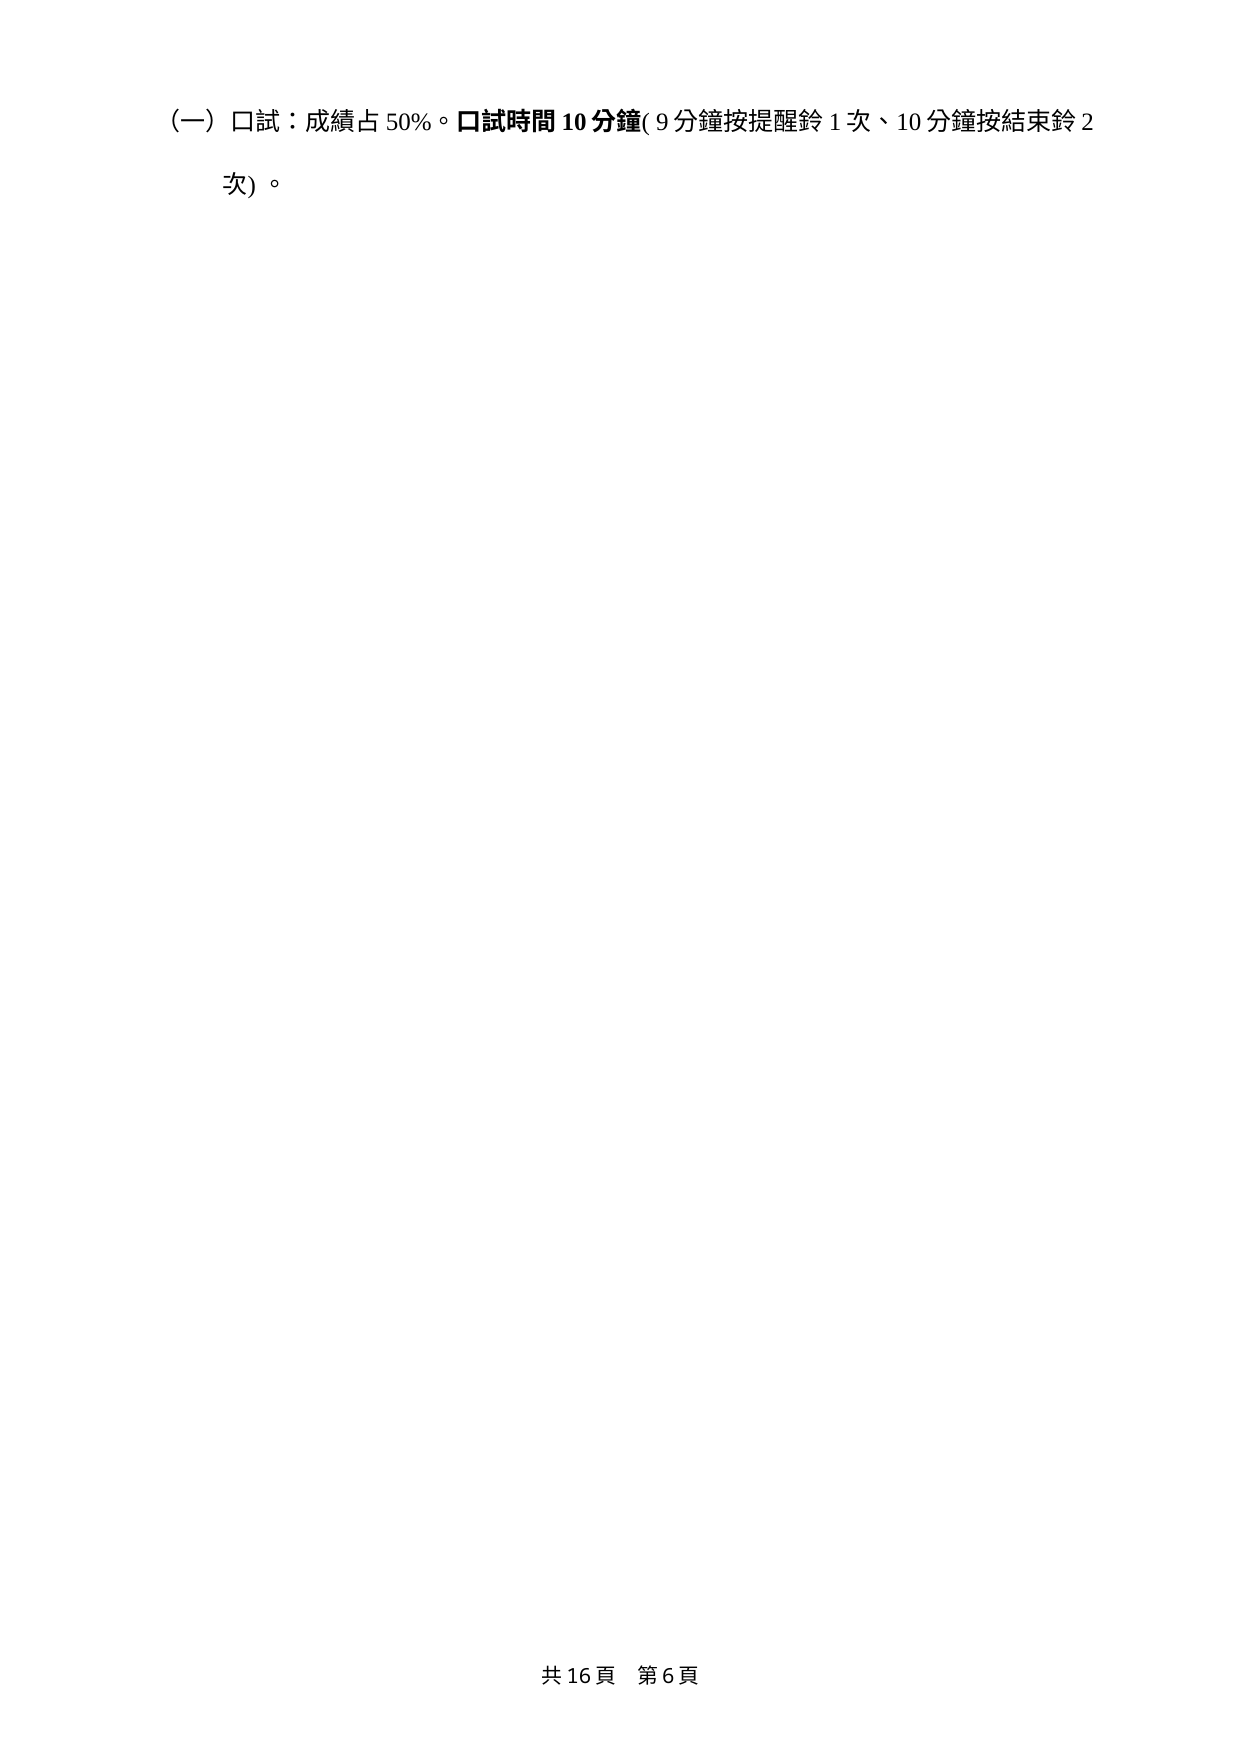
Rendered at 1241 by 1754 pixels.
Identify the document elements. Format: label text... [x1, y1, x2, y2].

text （一）口試：成績占50%。口試時間10分鐘( 9分鐘按提醒鈴1次、10分鐘按結束鈴2次) 。 [156, 78, 1122, 203]
